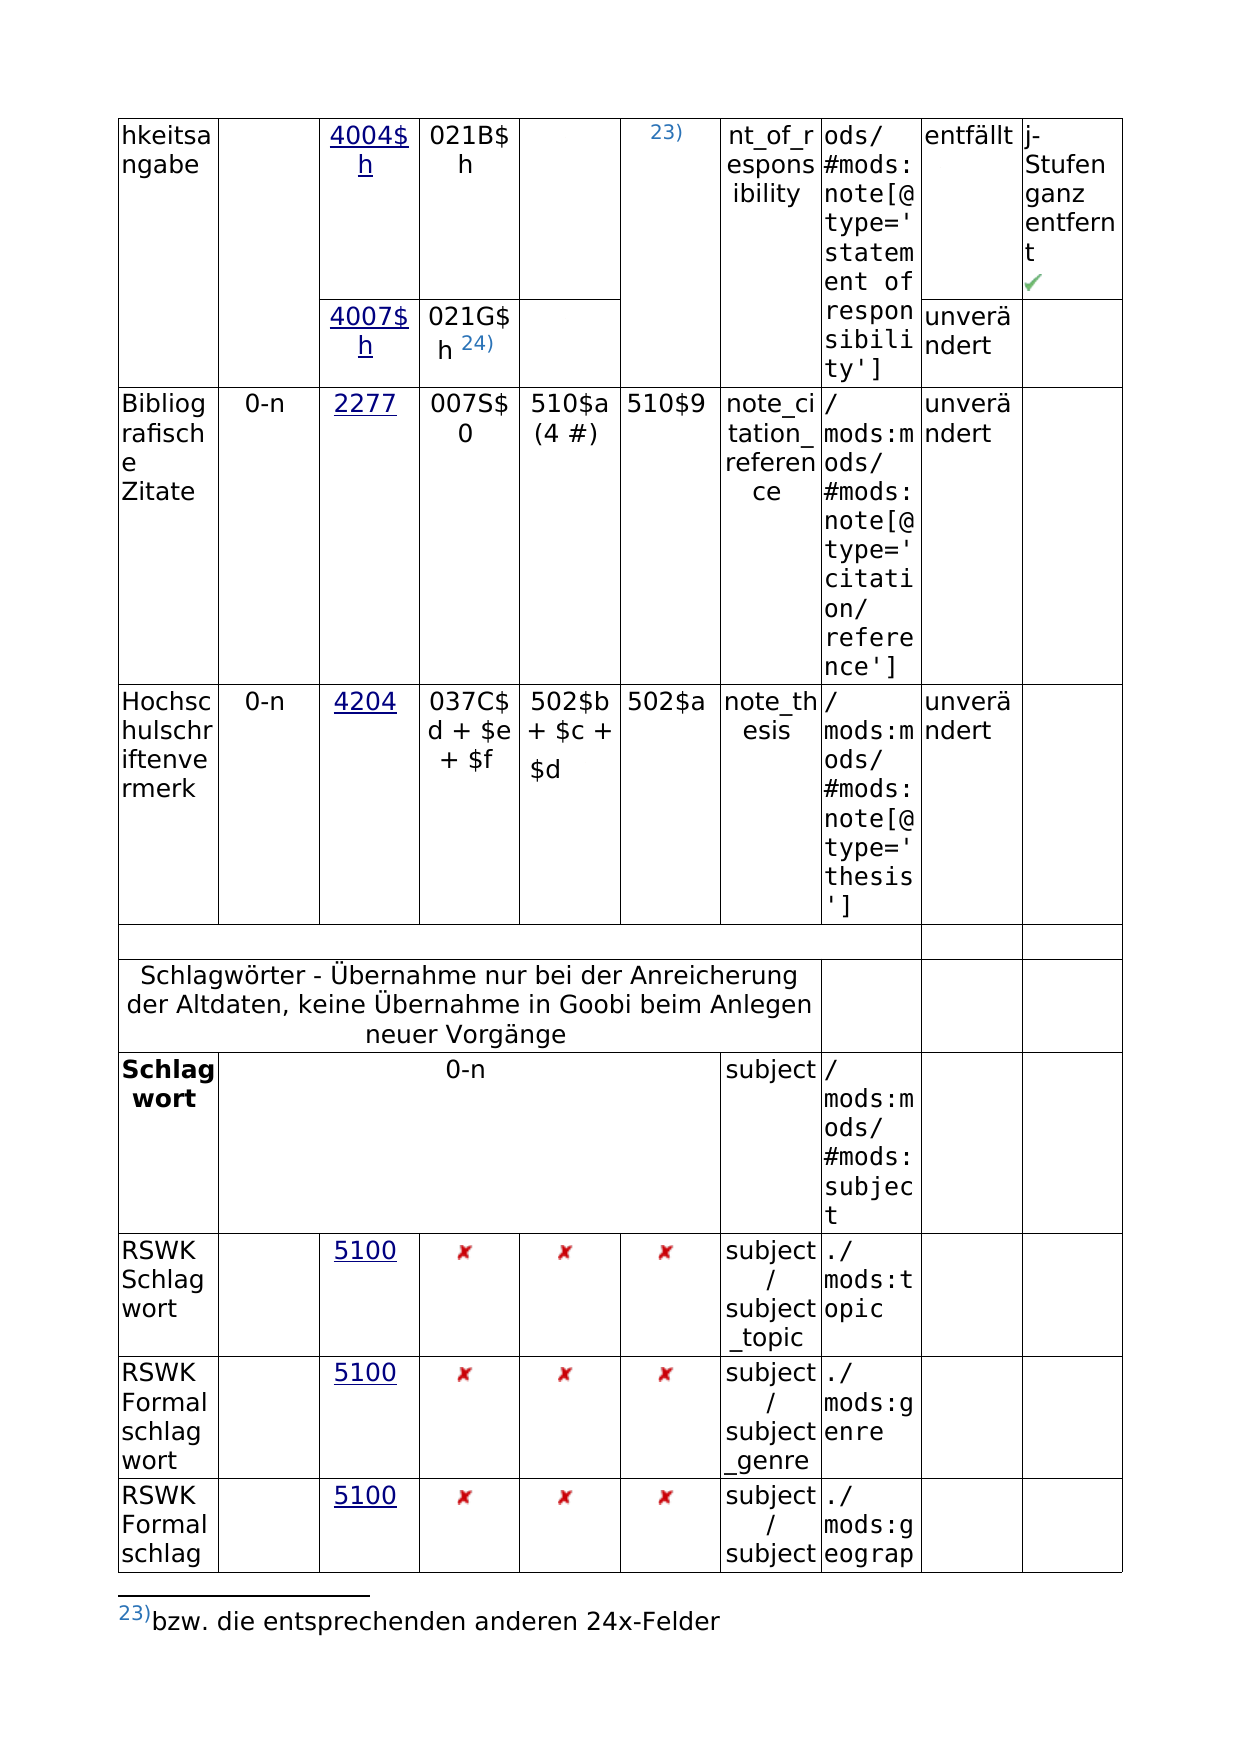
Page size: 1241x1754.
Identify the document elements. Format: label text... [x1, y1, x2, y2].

table_cell [1023, 960, 1122, 1052]
picture [658, 1245, 674, 1260]
table_cell ./mods:topic [822, 1234, 921, 1356]
table_cell [520, 300, 620, 387]
table_cell 5100 [320, 1357, 419, 1478]
table_cell ./mods:genre [822, 1357, 921, 1478]
table_cell [922, 1234, 1022, 1356]
table_cell Bibliografische Zitate [119, 388, 218, 684]
table_cell [219, 1234, 319, 1356]
table_cell subject/subject_topic [721, 1234, 821, 1356]
table_cell 0-n [219, 1053, 720, 1233]
table_cell subject/subject_genre [721, 1357, 821, 1478]
table_cell [420, 1357, 519, 1478]
table_cell Schlagwörter - Übernahme nur bei der Anreicherung der Altdaten, keine Übernahme in Goobi beim Anlegen neuer Vorgänge [119, 960, 821, 1052]
picture [1024, 274, 1042, 291]
table_cell 502$b + $c + $d [520, 685, 620, 923]
table_cell RSWK Schlagwort [119, 1234, 218, 1356]
table_cell [1023, 1053, 1122, 1233]
table_cell 5100 [320, 1479, 419, 1572]
table_cell /mods:mods/#mods:note[@type='citation/reference'] [822, 388, 921, 684]
table_cell [1023, 685, 1122, 923]
picture [457, 1490, 474, 1505]
table_cell 2277 [320, 388, 419, 684]
table_cell [219, 1479, 319, 1572]
table_cell [219, 119, 319, 387]
table_cell 245$c [621, 119, 720, 387]
table_cell [420, 1234, 519, 1356]
table_cell RSWK Formalschlag [119, 1479, 218, 1572]
table_cell [520, 1357, 620, 1478]
table_cell [1023, 1479, 1122, 1572]
table_cell [1023, 300, 1122, 387]
picture [558, 1490, 574, 1505]
table_cell [922, 1053, 1022, 1233]
table_cell /mods:mods/#mods:subject [822, 1053, 921, 1233]
table_cell j-Stufen ganz entfernt [1023, 119, 1122, 299]
table_cell [922, 925, 1022, 958]
table_cell 021B$h [420, 119, 519, 299]
table_cell [621, 1234, 720, 1356]
table_cell [1023, 1357, 1122, 1478]
table_cell Schlagwort [119, 1053, 218, 1233]
picture [558, 1245, 574, 1260]
table_cell [1023, 1234, 1122, 1356]
table_cell note_thesis [721, 685, 821, 923]
table_cell 007S$0 [420, 388, 519, 684]
picture [457, 1245, 474, 1260]
table_cell [1023, 925, 1122, 958]
table_cell hkeitsangabe [119, 119, 218, 387]
table_cell entfällt [922, 119, 1022, 299]
table_cell note_citation_reference [721, 388, 821, 684]
table_cell /mods:mods/#mods:note[@type='thesis'] [822, 685, 921, 923]
table_cell subject [721, 1053, 821, 1233]
picture [658, 1367, 674, 1382]
table_cell ods/#mods:note[@type='statement of responsibility'] [822, 119, 921, 387]
table_cell Hochschulschriftenvermerk [119, 685, 218, 923]
picture [457, 1367, 474, 1382]
table_cell 4204 [320, 685, 419, 923]
table_cell [621, 1479, 720, 1572]
table_cell 5100 [320, 1234, 419, 1356]
picture [558, 1367, 574, 1382]
table_cell unverändert [922, 300, 1022, 387]
table_cell 4007$h [320, 300, 419, 387]
table_cell [1023, 388, 1122, 684]
table_cell [219, 1357, 319, 1478]
table_cell [420, 1479, 519, 1572]
table_cell 0-n [219, 685, 319, 923]
table_cell [520, 1479, 620, 1572]
table_cell 0-n [219, 388, 319, 684]
table_cell [119, 925, 921, 958]
table_cell [621, 1357, 720, 1478]
table_cell 510$9 [621, 388, 720, 684]
table_cell unverändert [922, 685, 1022, 923]
table_cell 510$a (4 #) [520, 388, 620, 684]
table_cell nt_of_responsibility [721, 119, 821, 387]
table_cell 4004$h [320, 119, 419, 299]
table_cell 037C$d + $e + $f [420, 685, 519, 923]
table_cell 021G$h [420, 300, 519, 387]
table_cell subject/subject [721, 1479, 821, 1572]
table_cell [922, 1357, 1022, 1478]
table_cell [520, 119, 620, 299]
table_cell [922, 1479, 1022, 1572]
table_cell ./mods:geograp [822, 1479, 921, 1572]
table_cell [520, 1234, 620, 1356]
table_cell unverändert [922, 388, 1022, 684]
table_cell [922, 960, 1022, 1052]
picture [658, 1490, 674, 1505]
table_cell RSWK Formalschlagwort [119, 1357, 218, 1478]
table_cell [822, 960, 921, 1052]
table_cell 502$a [621, 685, 720, 923]
